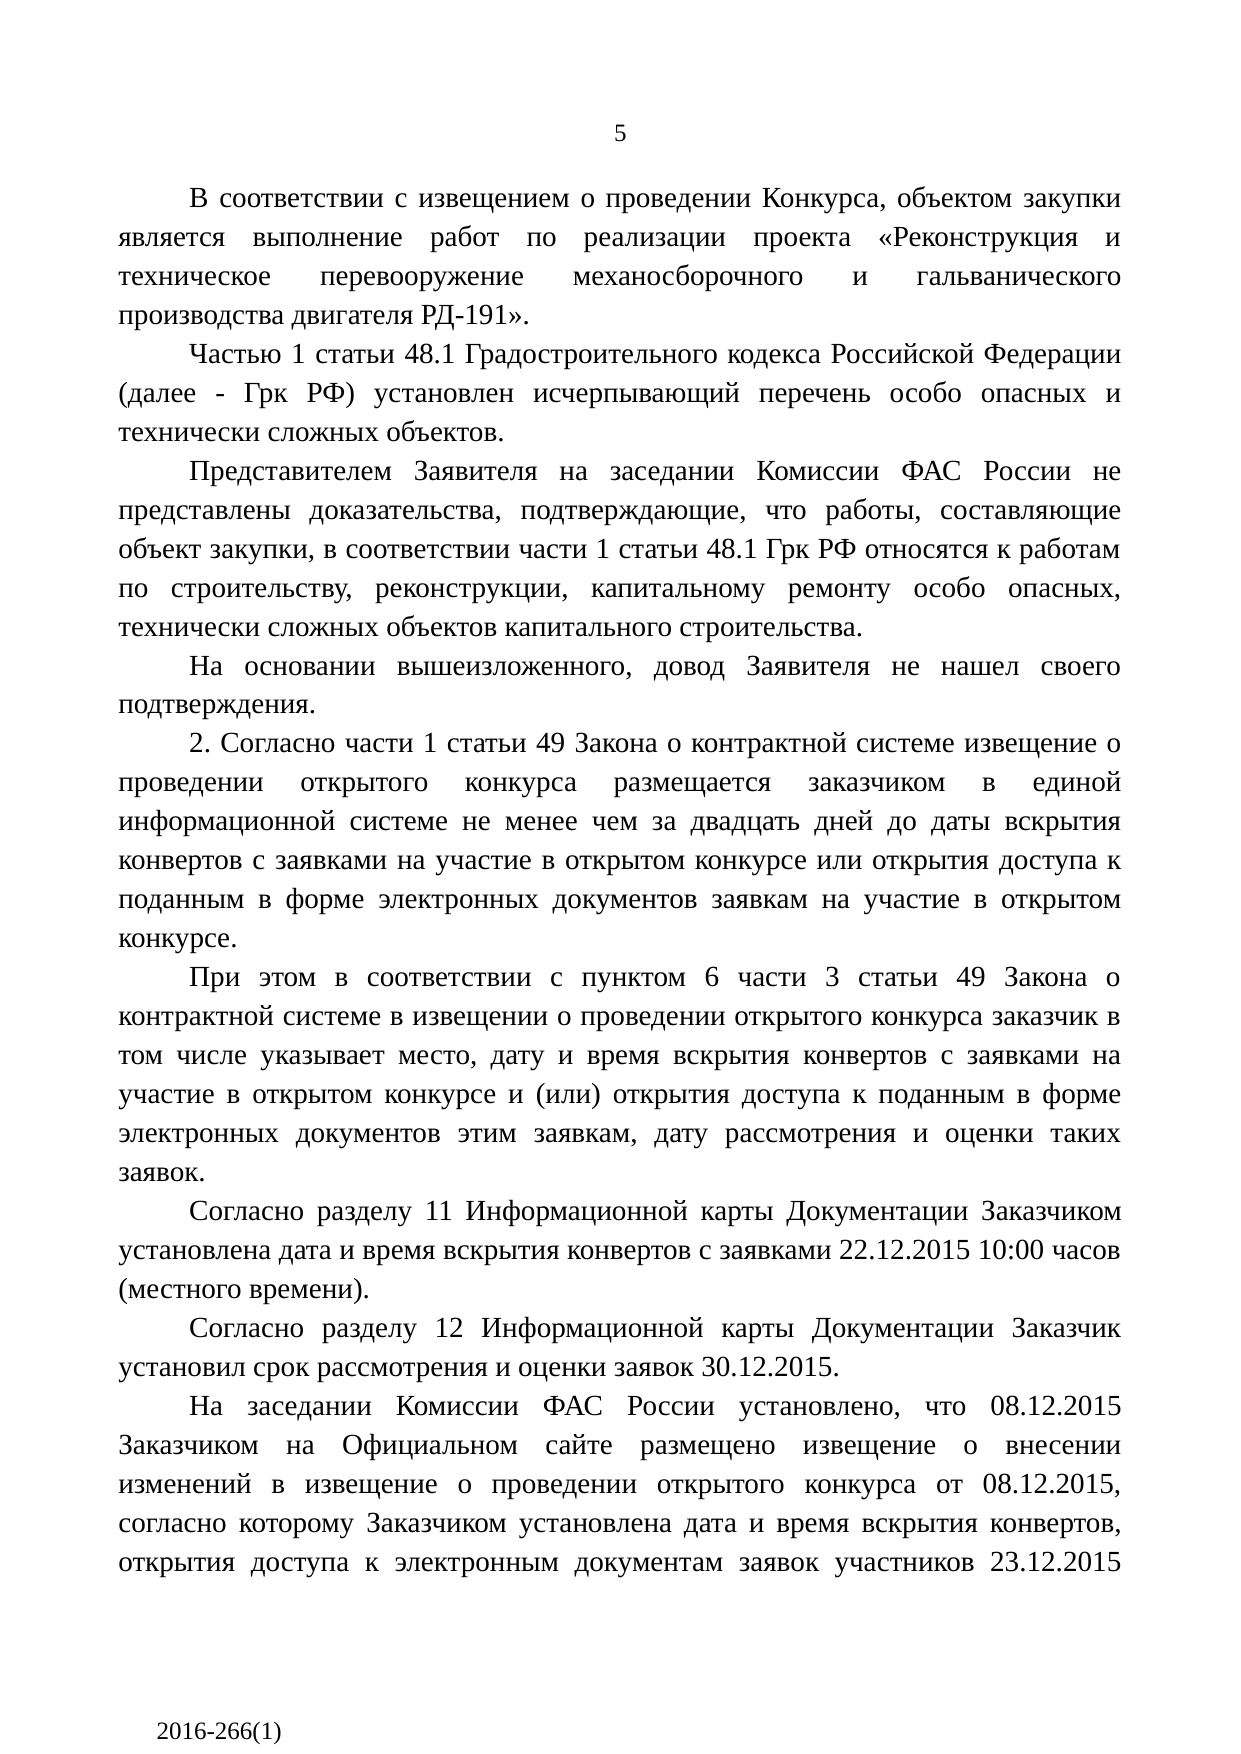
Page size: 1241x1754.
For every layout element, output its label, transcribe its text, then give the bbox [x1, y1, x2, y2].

text 2. Согласно части 1 статьи 49 Закона о контрактной системе извещение о проведении открытого конкурса размещается заказчиком в единой информационной системе не менее чем за двадцать дней до даты вскрытия конвертов с заявками на участие в открытом конкурсе или открытия доступа к поданным в форме электронных документов заявкам на участие в открытом конкурсе. [118, 722, 1122, 956]
text На основании вышеизложенного, довод Заявителя не нашел своего подтверждения. [118, 644, 1122, 722]
text При этом в соответствии с пунктом 6 части 3 статьи 49 Закона о контрактной системе в извещении о проведении открытого конкурса заказчик в том числе указывает место, дату и время вскрытия конвертов с заявками на участие в открытом конкурсе и (или) открытия доступа к поданным в форме электронных документов этим заявкам, дату рассмотрения и оценки таких заявок. [118, 956, 1122, 1189]
text Представителем Заявителя на заседании Комиссии ФАС России не представлены доказательства, подтверждающие, что работы, составляющие объект закупки, в соответствии части 1 статьи 48.1 Грк РФ относятся к работам по строительству, реконструкции, капитальному ремонту особо опасных, технически сложных объектов капитального строительства. [118, 449, 1122, 644]
text Согласно разделу 12 Информационной карты Документации Заказчик установил срок рассмотрения и оценки заявок 30.12.2015. [118, 1306, 1122, 1384]
text Частью 1 статьи 48.1 Градостроительного кодекса Российской Федерации (далее - Грк РФ) установлен исчерпывающий перечень особо опасных и технически сложных объектов. [118, 332, 1122, 449]
text В соответствии с извещением о проведении Конкурса, объектом закупки является выполнение работ по реализации проекта «Реконструкция и техническое перевооружение механосборочного и гальванического производства двигателя РД-191». [118, 176, 1122, 332]
text Согласно разделу 11 Информационной карты Документации Заказчиком установлена дата и время вскрытия конвертов с заявками 22.12.2015 10:00 часов (местного времени). [118, 1189, 1122, 1306]
text На заседании Комиссии ФАС России установлено, что 08.12.2015 Заказчиком на Официальном сайте размещено извещение о внесении изменений в извещение о проведении открытого конкурса от 08.12.2015, согласно которому Заказчиком установлена дата и время вскрытия конвертов, открытия доступа к электронным документам заявок участников 23.12.2015 [118, 1384, 1122, 1579]
